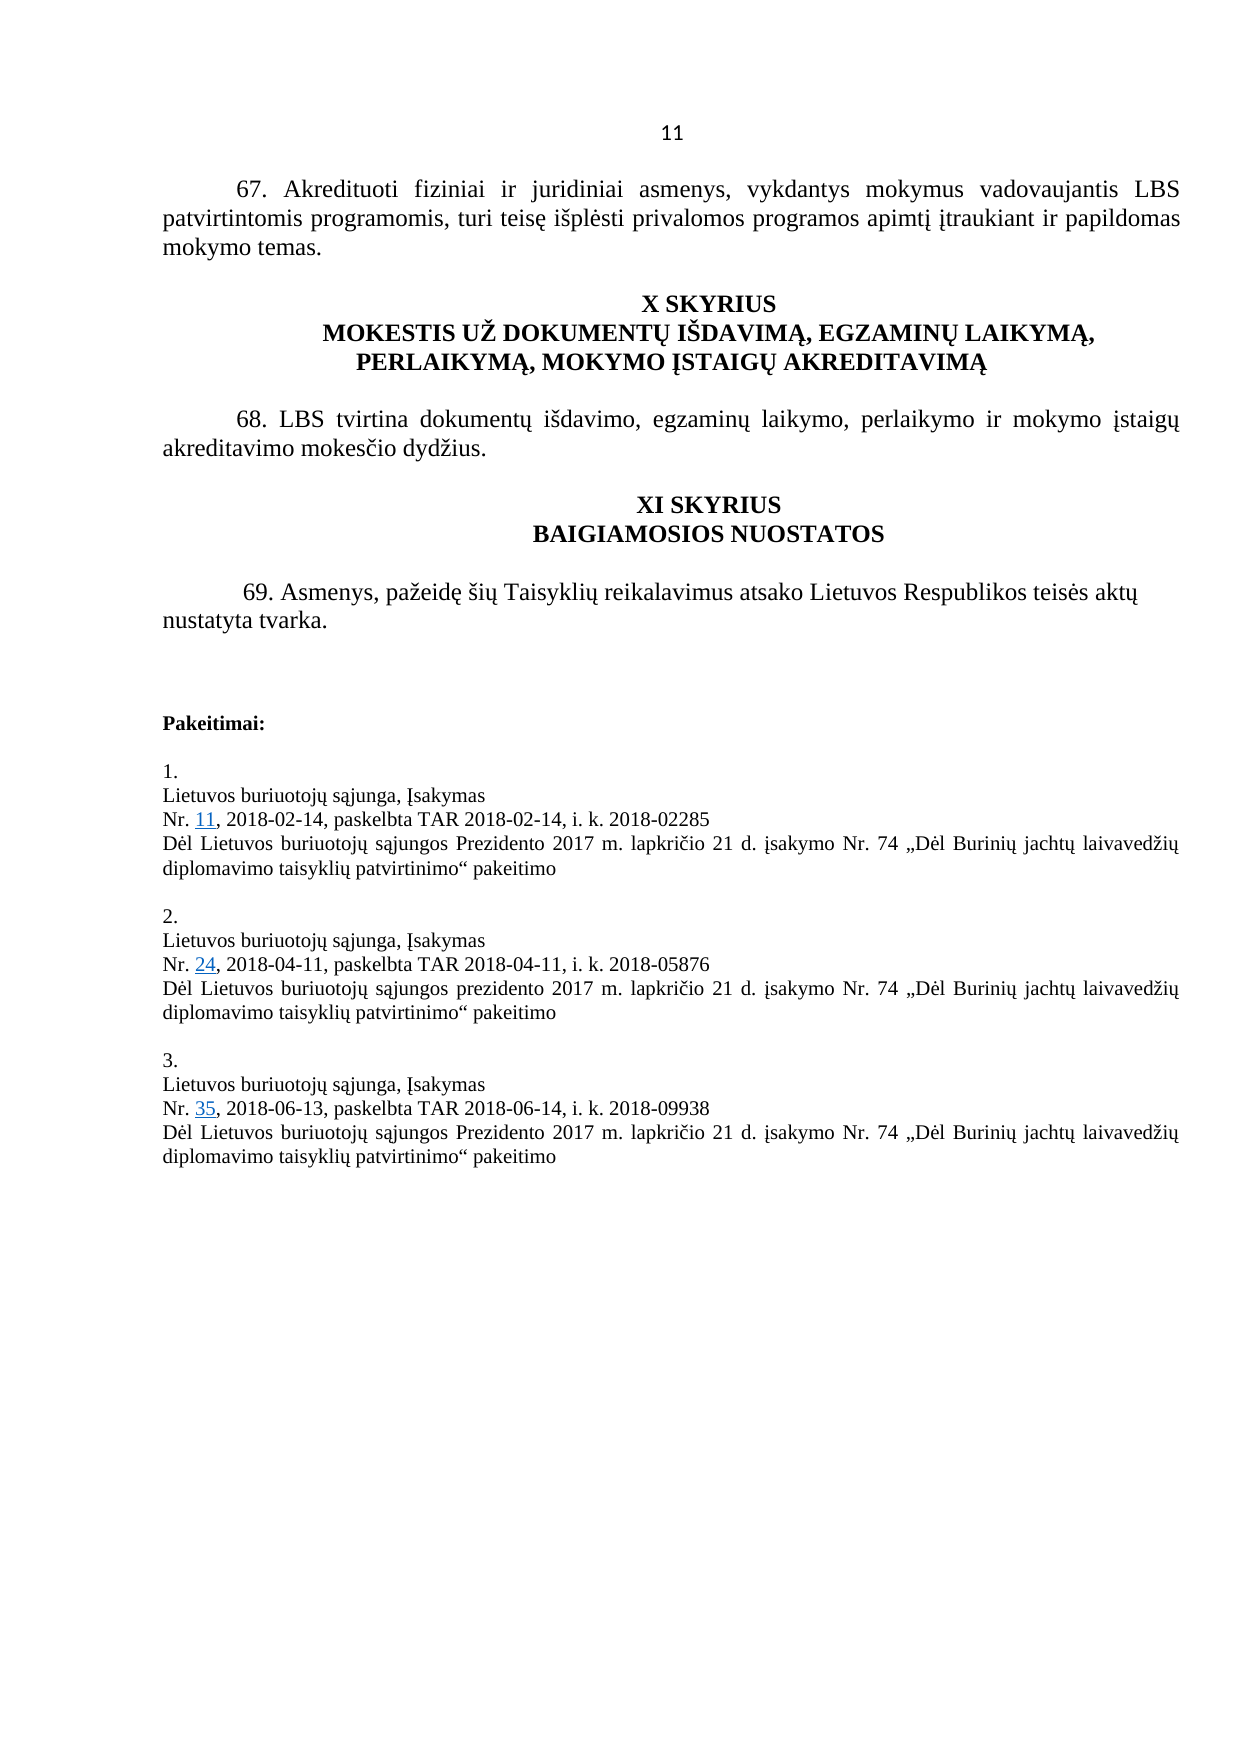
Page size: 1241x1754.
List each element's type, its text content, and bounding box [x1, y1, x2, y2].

text Dėl Lietuvos buriuotojų sąjungos Prezidento 2017 m. lapkričio 21 d. įsakymo Nr. 74 „Dėl Burinių jachtų laivavedžių diplomavimo taisyklių patvirtinimo“ pakeitimo [162, 1120, 1181, 1168]
text X SKYRIUS [162, 289, 1181, 318]
text 1. [162, 759, 1181, 783]
text Dėl Lietuvos buriuotojų sąjungos Prezidento 2017 m. lapkričio 21 d. įsakymo Nr. 74 „Dėl Burinių jachtų laivavedžių diplomavimo taisyklių patvirtinimo“ pakeitimo [162, 831, 1181, 879]
text 68. LBS tvirtina dokumentų išdavimo, egzaminų laikymo, perlaikymo ir mokymo įstaigų akreditavimo mokesčio dydžius. [162, 404, 1181, 462]
text Nr. 11, 2018-02-14, paskelbta TAR 2018-02-14, i. k. 2018-02285 [162, 807, 1181, 831]
text XI SKYRIUS [162, 490, 1181, 519]
text Pakeitimai: [162, 711, 1181, 735]
text Lietuvos buriuotojų sąjunga, Įsakymas [162, 783, 1181, 807]
text 2. [162, 903, 1181, 928]
text 69. Asmenys, pažeidę šių Taisyklių reikalavimus atsako Lietuvos Respublikos teisės aktų nustatyta tvarka. [162, 577, 1181, 634]
text Lietuvos buriuotojų sąjunga, Įsakymas [162, 1072, 1181, 1096]
text BAIGIAMOSIOS NUOSTATOS [162, 519, 1181, 548]
text MOKESTIS UŽ DOKUMENTŲ IŠDAVIMĄ, EGZAMINŲ LAIKYMĄ, PERLAIKYMĄ, MOKYMO ĮSTAIGŲ AKREDITAVIMĄ [162, 318, 1181, 375]
text 3. [162, 1048, 1181, 1072]
text 67. Akredituoti fiziniai ir juridiniai asmenys, vykdantys mokymus vadovaujantis LBS patvirtintomis programomis, turi teisę išplėsti privalomos programos apimtį įtraukiant ir papildomas mokymo temas. [162, 174, 1181, 260]
text Nr. 35, 2018-06-13, paskelbta TAR 2018-06-14, i. k. 2018-09938 [162, 1096, 1181, 1120]
text Nr. 24, 2018-04-11, paskelbta TAR 2018-04-11, i. k. 2018-05876 [162, 952, 1181, 976]
text Lietuvos buriuotojų sąjunga, Įsakymas [162, 928, 1181, 952]
text Dėl Lietuvos buriuotojų sąjungos prezidento 2017 m. lapkričio 21 d. įsakymo Nr. 74 „Dėl Burinių jachtų laivavedžių diplomavimo taisyklių patvirtinimo“ pakeitimo [162, 976, 1181, 1024]
